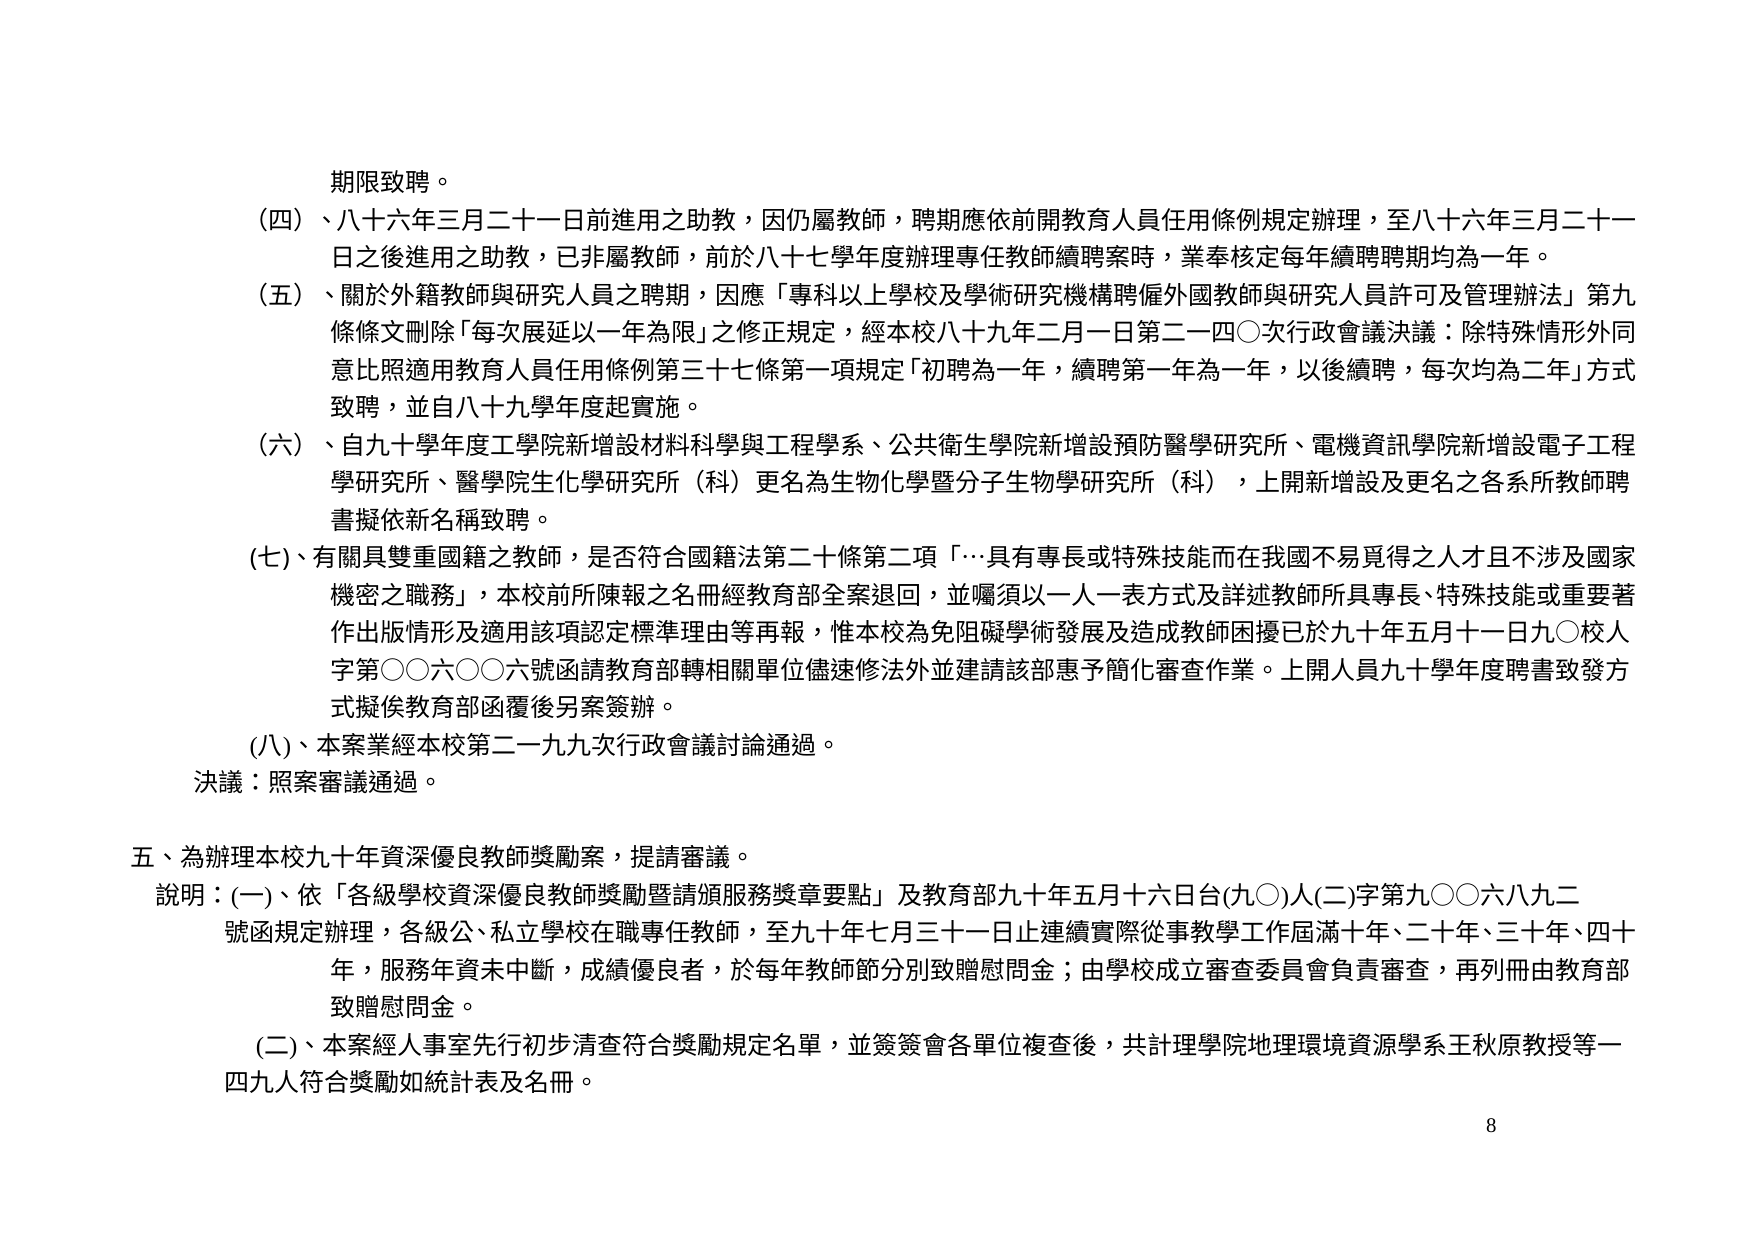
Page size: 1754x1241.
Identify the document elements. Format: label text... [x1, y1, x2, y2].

text （五）、關於外籍教師與研究人員之聘期，因應「專科以上學校及學術研究機構聘僱外國教師與研究人員許可及管理辦法」第九條條文刪除「每次展延以一年為限」之修正規定，經本校八十九年二月一日第二一四○次行政會議決議：除特殊情形外同意比照適用教育人員任用條例第三十七條第一項規定「初聘為一年，續聘第一年為一年，以後續聘，每次均為二年」方式致聘，並自八十九學年度起實施。 [243, 274, 1636, 424]
text (七)、有關具雙重國籍之教師，是否符合國籍法第二十條第二項「…具有專長或特殊技能而在我國不易覓得之人才且不涉及國家機密之職務」，本校前所陳報之名冊經教育部全案退回，並囑須以一人一表方式及詳述教師所具專長、特殊技能或重要著作出版情形及適用該項認定標準理由等再報，惟本校為免阻礙學術發展及造成教師困擾已於九十年五月十一日九○校人字第○○六○○六號函請教育部轉相關單位儘速修法外並建請該部惠予簡化審查作業。上開人員九十學年度聘書致發方式擬俟教育部函覆後另案簽辦。 [243, 537, 1636, 724]
text （四）、八十六年三月二十一日前進用之助教，因仍屬教師，聘期應依前開教育人員任用條例規定辦理，至八十六年三月二十一日之後進用之助教，已非屬教師，前於八十七學年度辦理專任教師續聘案時，業奉核定每年續聘聘期均為一年。 [243, 199, 1636, 274]
text 四九人符合獎勵如統計表及名冊。 [118, 1062, 1636, 1099]
text 期限致聘。 [243, 162, 1636, 199]
text 五、為辦理本校九十年資深優良教師獎勵案，提請審議。 [118, 837, 1636, 874]
text (二)、本案經人事室先行初步清查符合獎勵規定名單，並簽簽會各單位複查後，共計理學院地理環境資源學系王秋原教授等一 [118, 1024, 1636, 1062]
text 決議：照案審議通過。 [193, 762, 1636, 799]
text (八)、本案業經本校第二一九九次行政會議討論通過。 [243, 724, 1636, 762]
text 說明：(一)、依「各級學校資深優良教師獎勵暨請頒服務獎章要點」及教育部九十年五月十六日台(九○)人(二)字第九○○六八九二 [118, 874, 1636, 912]
text （六）、自九十學年度工學院新增設材料科學與工程學系、公共衛生學院新增設預防醫學研究所、電機資訊學院新增設電子工程學研究所、醫學院生化學研究所（科）更名為生物化學暨分子生物學研究所（科），上開新增設及更名之各系所教師聘書擬依新名稱致聘。 [243, 424, 1636, 537]
text 號函規定辦理，各級公、私立學校在職專任教師，至九十年七月三十一日止連續實際從事教學工作屆滿十年、二十年、三十年、四十年，服務年資未中斷，成績優良者，於每年教師節分別致贈慰問金；由學校成立審查委員會負責審查，再列冊由教育部致贈慰問金。 [118, 912, 1636, 1024]
